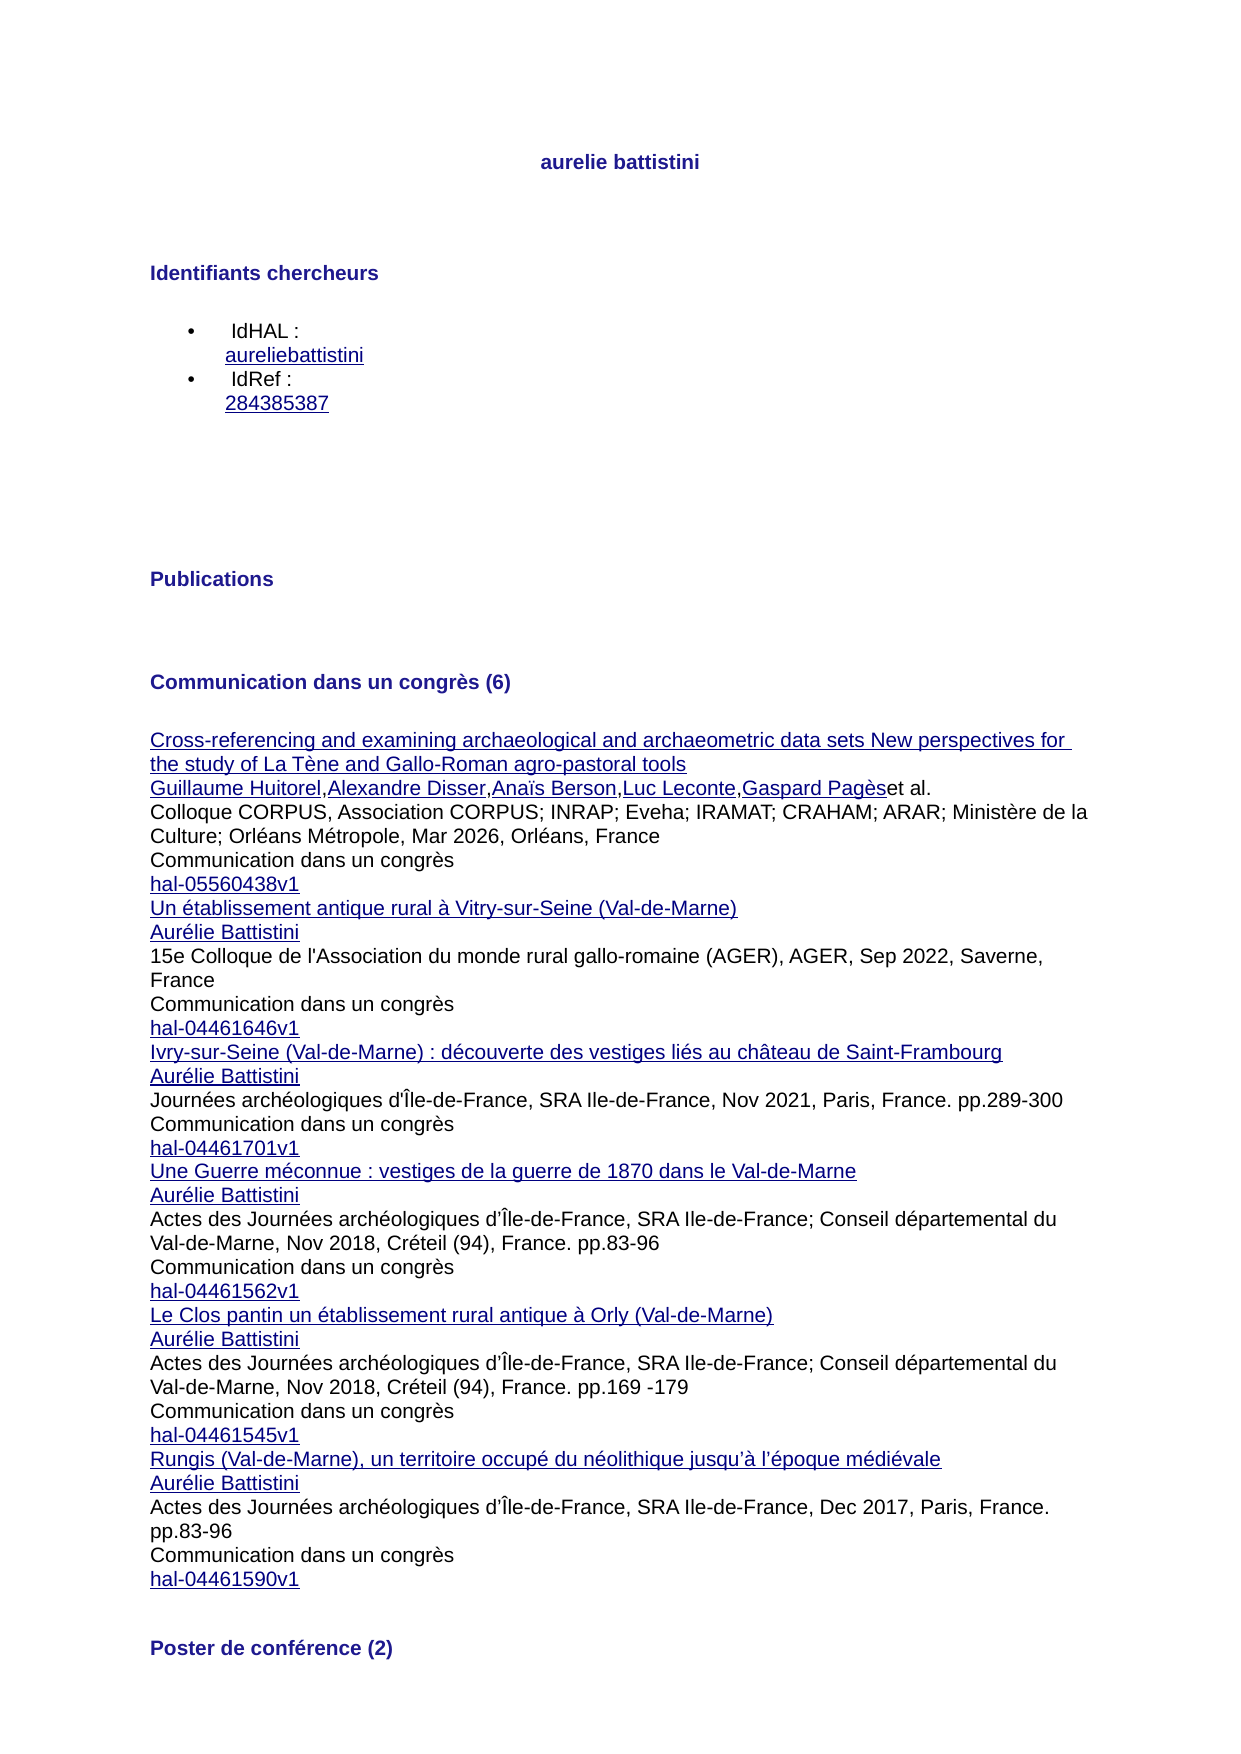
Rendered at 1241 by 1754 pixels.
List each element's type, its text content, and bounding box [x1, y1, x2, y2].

list aureliebattistini [187, 343, 1090, 367]
subtitle Communication dans un congrès (6) [150, 670, 1090, 694]
list IdHAL : [187, 319, 1090, 343]
table_cell Un établissement antique rural à Vitry-sur-Seine (Val-de-Marne) Aurélie Battistini 15e Colloque de l'Association du monde rural gallo-romaine (AGER), AGER, Sep 2022, Saverne, France Communication dans un congrès hal-04461646v1 [150, 896, 1090, 1039]
subtitle Publications [150, 567, 1090, 591]
table_cell Une Guerre méconnue : vestiges de la guerre de 1870 dans le Val-de-Marne Aurélie Battistini Actes des Journées archéologiques d’Île-de-France, SRA Ile-de-France; Conseil départemental du Val-de-Marne, Nov 2018, Créteil (94), France. pp.83-96 Communication dans un congrès hal-04461562v1 [150, 1159, 1090, 1303]
table_cell Rungis (Val-de-Marne), un territoire occupé du néolithique jusqu’à l’époque médiévale Aurélie Battistini Actes des Journées archéologiques d’Île-de-France, SRA Ile-de-France, Dec 2017, Paris, France. pp.83-96 Communication dans un congrès hal-04461590v1 [150, 1447, 1090, 1591]
subtitle Poster de conférence (2) [150, 1635, 1090, 1659]
table_cell Le Clos pantin un établissement rural antique à Orly (Val-de-Marne) Aurélie Battistini Actes des Journées archéologiques d’Île-de-France, SRA Ile-de-France; Conseil départemental du Val-de-Marne, Nov 2018, Créteil (94), France. pp.169 -179 Communication dans un congrès hal-04461545v1 [150, 1303, 1090, 1447]
subtitle Identifiants chercheurs [150, 260, 1090, 284]
table_cell Ivry-sur-Seine (Val-de-Marne) : découverte des vestiges liés au château de Saint-Frambourg Aurélie Battistini Journées archéologiques d'Île-de-France, SRA Ile-de-France, Nov 2021, Paris, France. pp.289-300 Communication dans un congrès hal-04461701v1 [150, 1040, 1090, 1159]
table_header Cross-referencing and examining archaeological and archaeometric data sets New perspectives for the study of La Tène and Gallo-Roman agro-pastoral tools Guillaume Huitorel,Alexandre Disser,Anaïs Berson,Luc Leconte,Gaspard Pagèset al. Colloque CORPUS, Association CORPUS; INRAP; Eveha; IRAMAT; CRAHAM; ARAR; Ministère de la Culture; Orléans Métropole, Mar 2026, Orléans, France Communication dans un congrès hal-05560438v1 [150, 728, 1090, 896]
list 284385387 [187, 391, 1090, 414]
list IdRef : [187, 367, 1090, 391]
subtitle aurelie battistini [150, 150, 1090, 174]
